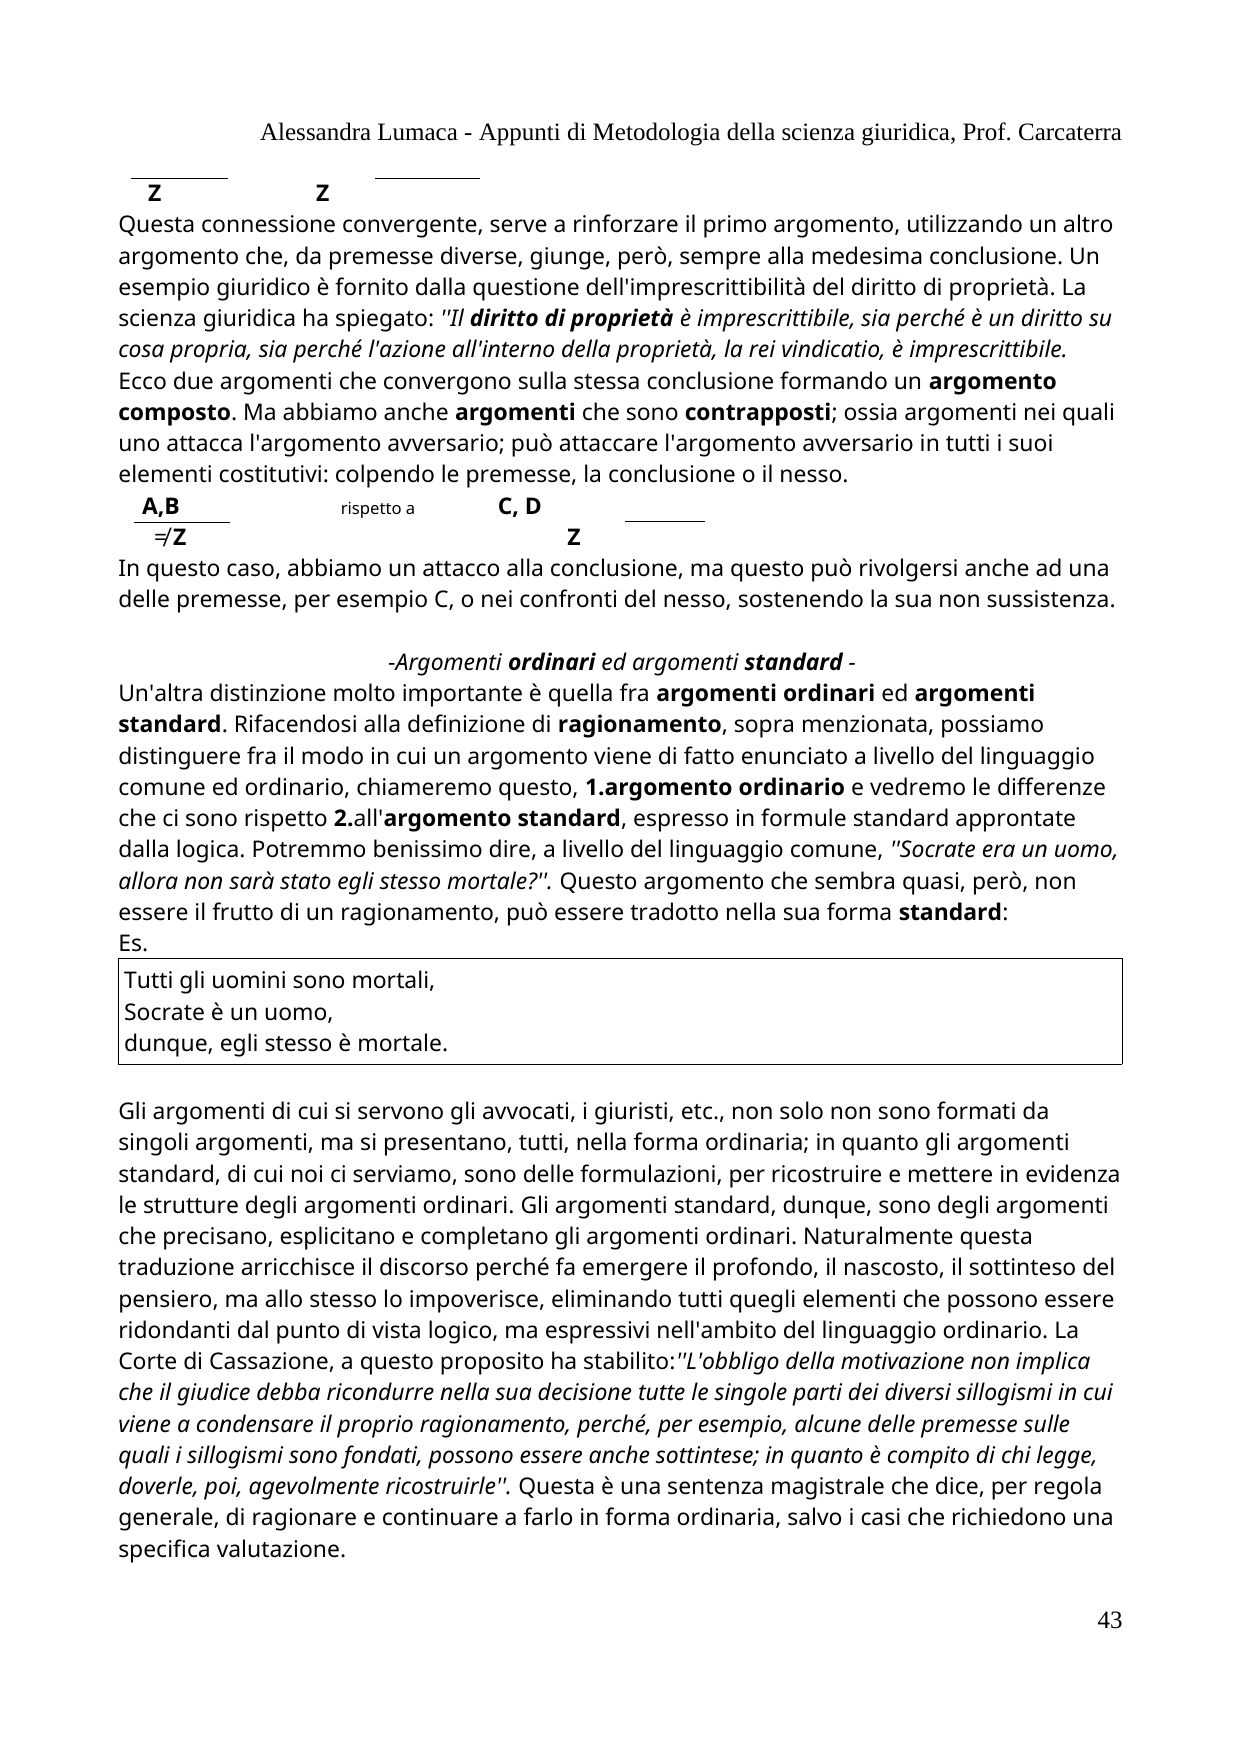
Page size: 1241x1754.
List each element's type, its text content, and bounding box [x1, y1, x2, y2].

text ≠ Z Z [118, 521, 1122, 552]
text A,B rispetto a C, D [118, 489, 1122, 521]
text Questa connessione convergente, serve a rinforzare il primo argomento, utilizzando un altro argomento che, da premesse diverse, giunge, però, sempre alla medesima conclusione. Un esempio giuridico è fornito dalla questione dell'imprescrittibilità del diritto di proprietà. La scienza giuridica ha spiegato: ''Il diritto di proprietà è imprescrittibile, sia perché è un diritto su cosa propria, sia perché l'azione all'interno della proprietà, la rei vindicatio, è imprescrittibile. Ecco due argomenti che convergono sulla stessa conclusione formando un argomento composto. Ma abbiamo anche argomenti che sono contrapposti; ossia argomenti nei quali uno attacca l'argomento avversario; può attaccare l'argomento avversario in tutti i suoi elementi costitutivi: colpendo le premesse, la conclusione o il nesso. [118, 208, 1122, 489]
text In questo caso, abbiamo un attacco alla conclusione, ma questo può rivolgersi anche ad una delle premesse, per esempio C, o nei confronti del nesso, sostenendo la sua non sussistenza. [118, 552, 1122, 614]
text Es. [118, 927, 1122, 958]
text -Argomenti ordinari ed argomenti standard - [118, 646, 1122, 677]
text Z Z [118, 177, 1122, 208]
text Gli argomenti di cui si servono gli avvocati, i giuristi, etc., non solo non sono formati da singoli argomenti, ma si presentano, tutti, nella forma ordinaria; in quanto gli argomenti standard, di cui noi ci serviamo, sono delle formulazioni, per ricostruire e mettere in evidenza le strutture degli argomenti ordinari. Gli argomenti standard, dunque, sono degli argomenti che precisano, esplicitano e completano gli argomenti ordinari. Naturalmente questa traduzione arricchisce il discorso perché fa emergere il profondo, il nascosto, il sottinteso del pensiero, ma allo stesso lo impoverisce, eliminando tutti quegli elementi che possono essere ridondanti dal punto di vista logico, ma espressivi nell'ambito del linguaggio ordinario. La Corte di Cassazione, a questo proposito ha stabilito:''L'obbligo della motivazione non implica che il giudice debba ricondurre nella sua decisione tutte le singole parti dei diversi sillogismi in cui viene a condensare il proprio ragionamento, perché, per esempio, alcune delle premesse sulle quali i sillogismi sono fondati, possono essere anche sottintese; in quanto è compito di chi legge, doverle, poi, agevolmente ricostruirle''. Questa è una sentenza magistrale che dice, per regola generale, di ragionare e continuare a farlo in forma ordinaria, salvo i casi che richiedono una specifica valutazione. [118, 1095, 1122, 1564]
text Un'altra distinzione molto importante è quella fra argomenti ordinari ed argomenti standard. Rifacendosi alla definizione di ragionamento, sopra menzionata, possiamo distinguere fra il modo in cui un argomento viene di fatto enunciato a livello del linguaggio comune ed ordinario, chiameremo questo, 1.argomento ordinario e vedremo le differenze che ci sono rispetto 2.all'argomento standard, espresso in formule standard approntate dalla logica. Potremmo benissimo dire, a livello del linguaggio comune, ''Socrate era un uomo, allora non sarà stato egli stesso mortale?''. Questo argomento che sembra quasi, però, non essere il frutto di un ragionamento, può essere tradotto nella sua forma standard: [118, 677, 1122, 927]
table_header Tutti gli uomini sono mortali, Socrate è un uomo, dunque, egli stesso è mortale. [119, 959, 1122, 1064]
